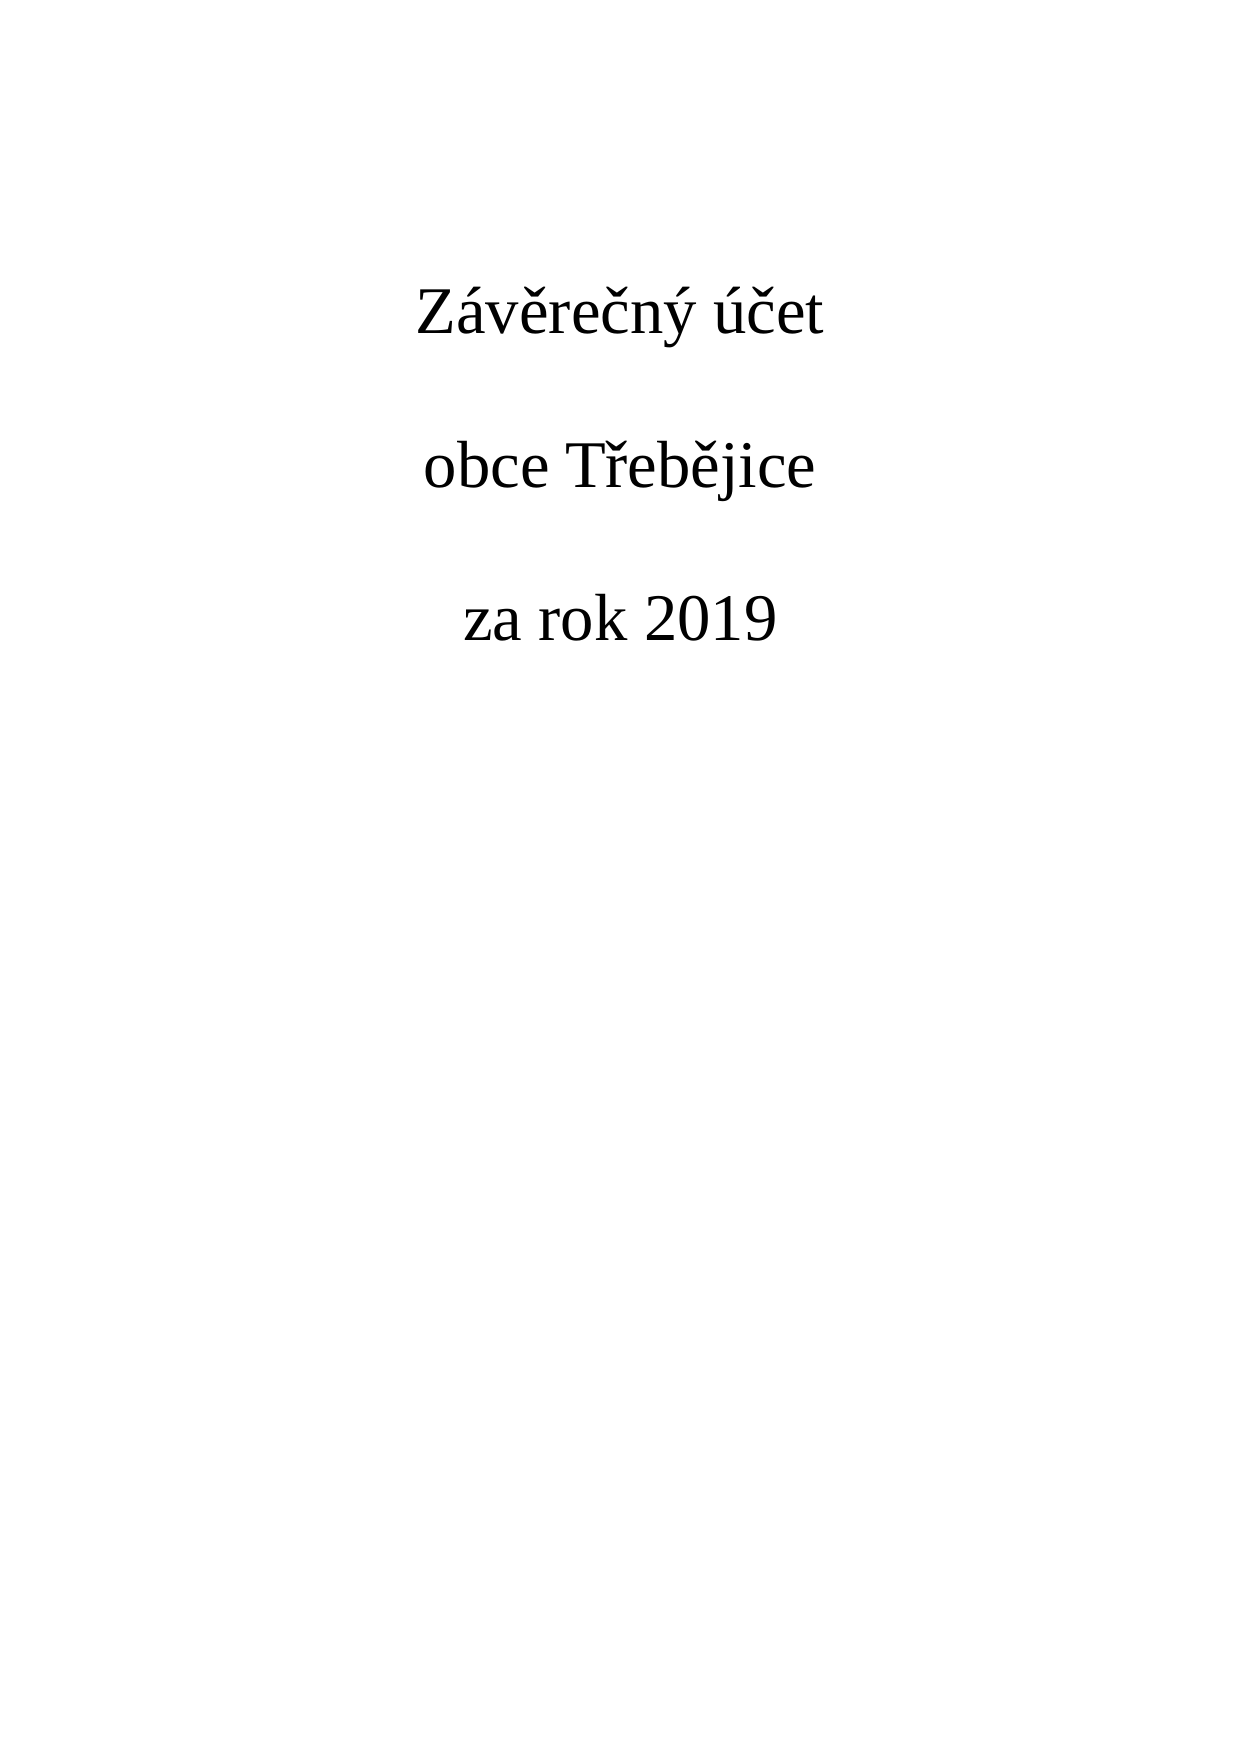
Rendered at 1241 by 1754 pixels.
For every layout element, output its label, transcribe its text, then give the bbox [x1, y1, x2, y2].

text obce Třebějice [118, 425, 1122, 501]
text za rok 2019 [118, 578, 1122, 655]
text Závěrečný účet [118, 271, 1122, 348]
